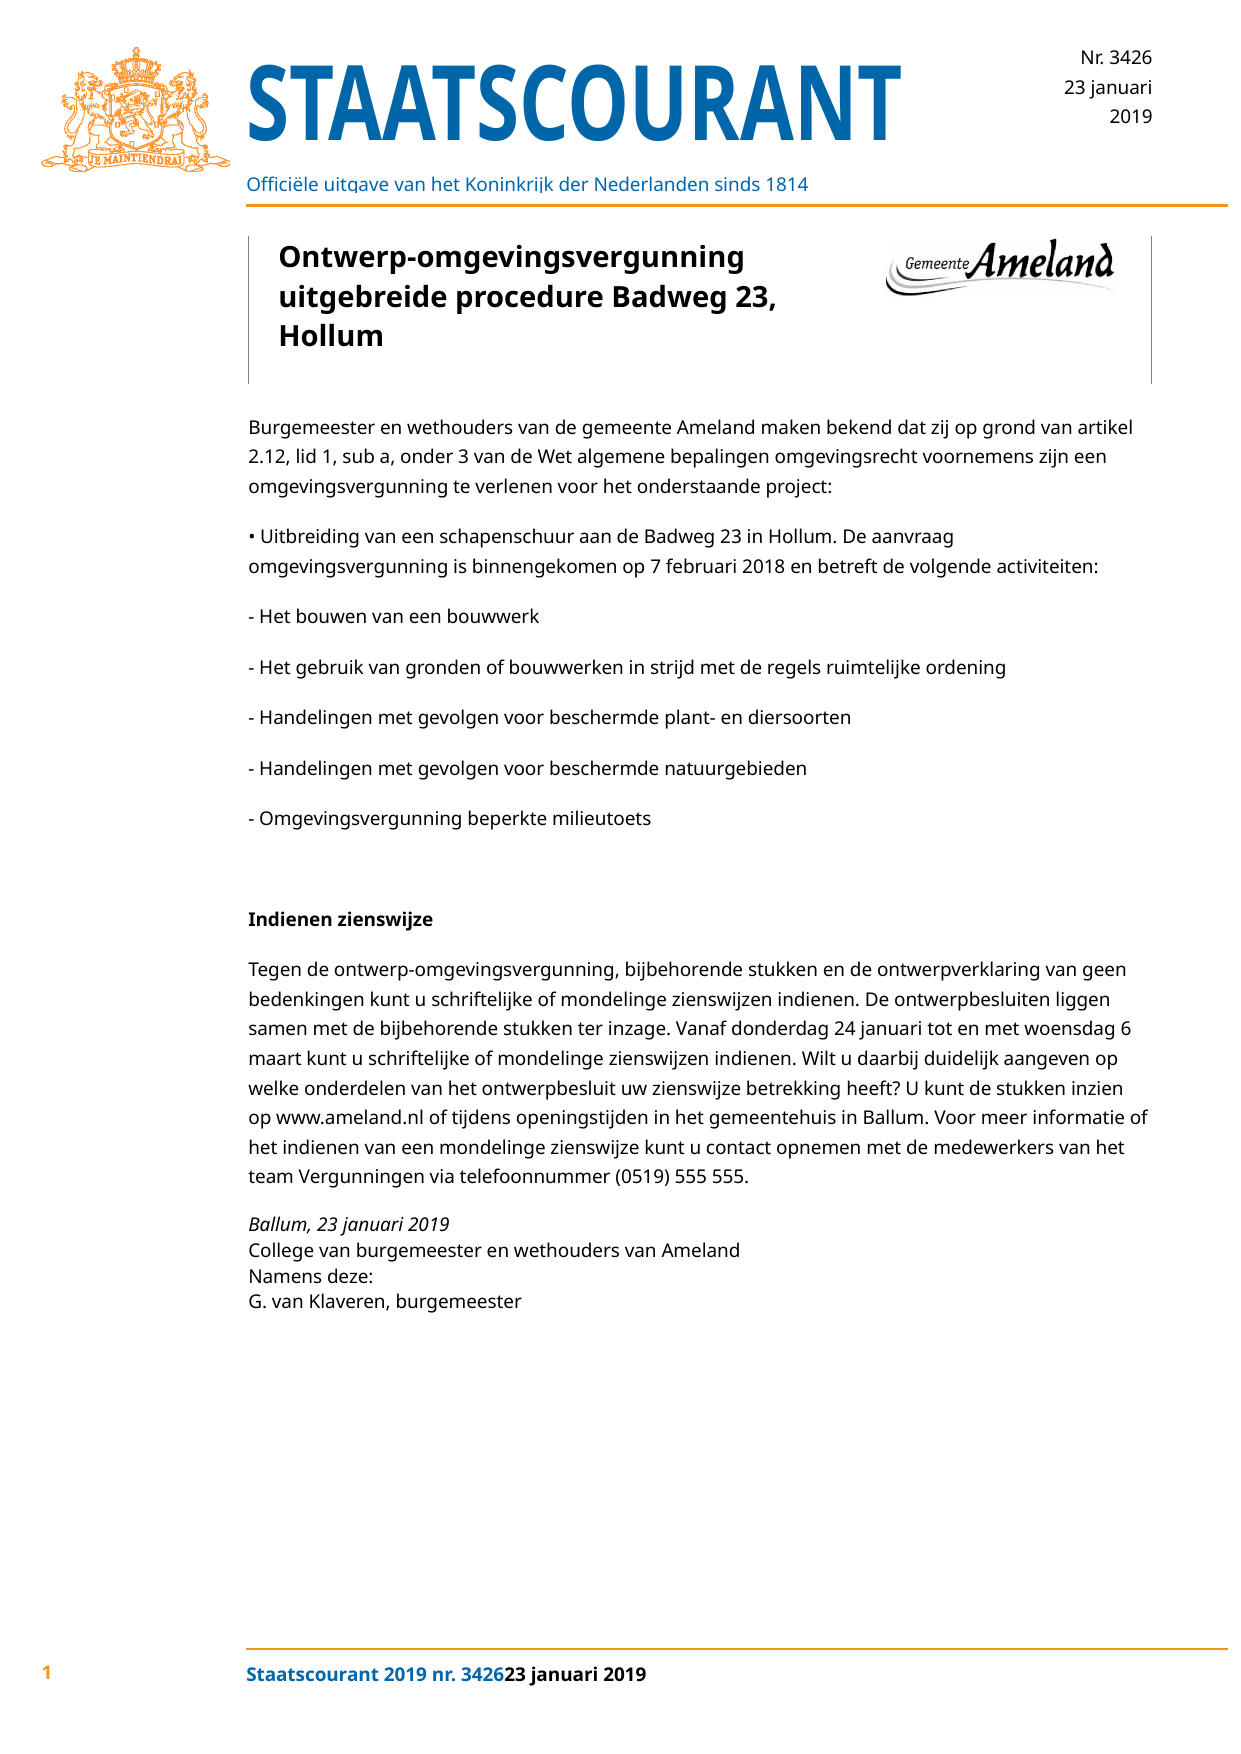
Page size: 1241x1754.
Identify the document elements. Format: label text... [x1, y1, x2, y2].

text Tegen de ontwerp-omgevingsvergunning, bijbehorende stukken en de ontwerpverklaring van geen bedenkingen kunt u schriftelijke of mondelinge zienswijzen indienen. De ontwerpbesluiten liggen samen met de bijbehorende stukken ter inzage. Vanaf donderdag 24 januari tot en met woensdag 6 maart kunt u schriftelijke of mondelinge zienswijzen indienen. Wilt u daarbij duidelijk aangeven op welke onderdelen van het ontwerpbesluit uw zienswijze betrekking heeft? U kunt de stukken inzien op www.ameland.nl of tijdens openingstijden in het gemeentehuis in Ballum. Voor meer informatie of het indienen van een mondelinge zienswijze kunt u contact opnemen met de medewerkers van het team Vergunningen via telefoonnummer (0519) 555 555. [248, 956, 1152, 1189]
text - Handelingen met gevolgen voor beschermde natuurgebieden [248, 755, 1152, 781]
picture [41, 47, 231, 172]
text • Uitbreiding van een schapenschuur aan de Badweg 23 in Hollum. De aanvraag omgevingsvergunning is binnengekomen op 7 februari 2018 en betreft de volgende activiteiten: [248, 523, 1152, 579]
text - Omgevingsvergunning beperkte milieutoets [248, 805, 1152, 831]
table_header [850, 236, 1151, 384]
text Ballum, 23 januari 2019 [248, 1211, 1152, 1237]
text Burgemeester en wethouders van de gemeente Ameland maken bekend dat zij op grond van artikel 2.12, lid 1, sub a, onder 3 van de Wet algemene bepalingen omgevingsrecht voornemens zijn een omgevingsvergunning te verlenen voor het onderstaande project: [248, 414, 1152, 499]
text Indienen zienswijze [248, 906, 1152, 932]
text Namens deze: [248, 1263, 1152, 1288]
text - Het bouwen van een bouwwerk [248, 603, 1152, 629]
text G. van Klaveren, burgemeester [248, 1288, 1152, 1314]
text - Handelingen met gevolgen voor beschermde plant- en diersoorten [248, 704, 1152, 730]
table_header Ontwerp-omgevingsvergunning uitgebreide procedure Badweg 23, Hollum [249, 236, 850, 384]
text College van burgemeester en wethouders van Ameland [248, 1237, 1152, 1263]
text - Het gebruik van gronden of bouwwerken in strijd met de regels ruimtelijke ordening [248, 654, 1152, 680]
picture [882, 236, 1119, 300]
